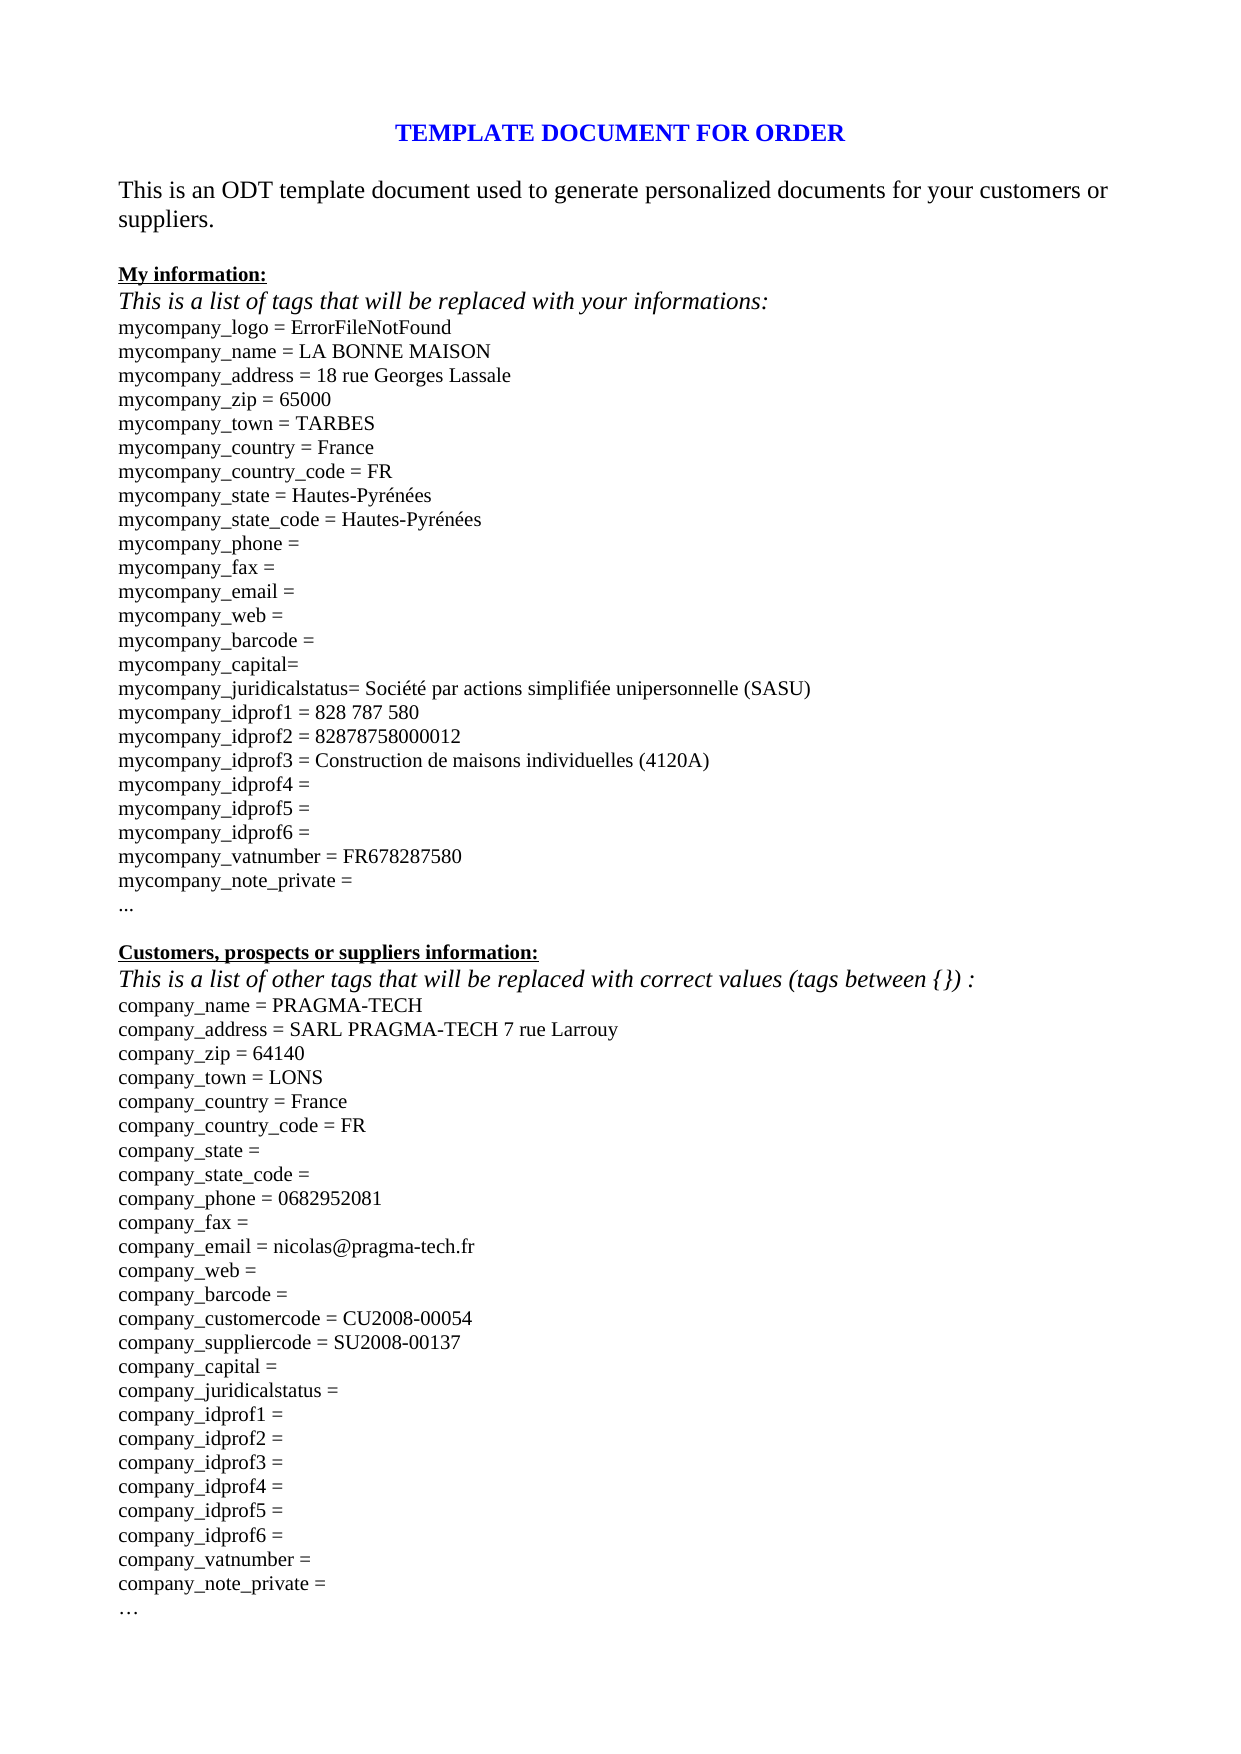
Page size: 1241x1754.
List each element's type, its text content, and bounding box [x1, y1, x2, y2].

text company_address = SARL PRAGMA-TECH 7 rue Larrouy [118, 1017, 1122, 1041]
text company_idprof6 = [118, 1522, 1122, 1547]
text mycompany_idprof2 = 82878758000012 [118, 724, 1122, 748]
text mycompany_vatnumber = FR678287580 [118, 844, 1122, 868]
text company_suppliercode = SU2008-00137 [118, 1330, 1122, 1354]
text company_vatnumber = [118, 1547, 1122, 1571]
text company_customercode = CU2008-00054 [118, 1306, 1122, 1330]
text mycompany_phone = [118, 531, 1122, 555]
text mycompany_country = France [118, 435, 1122, 459]
text company_country_code = FR [118, 1113, 1122, 1137]
text company_country = France [118, 1089, 1122, 1113]
text company_town = LONS [118, 1065, 1122, 1089]
text mycompany_juridicalstatus= Société par actions simplifiée unipersonnelle (SASU) [118, 676, 1122, 700]
text company_phone = 0682952081 [118, 1186, 1122, 1210]
text mycompany_idprof5 = [118, 796, 1122, 820]
text Customers, prospects or suppliers information: [118, 940, 1122, 964]
text mycompany_logo = ErrorFileNotFound [118, 315, 1122, 339]
text mycompany_country_code = FR [118, 459, 1122, 483]
text mycompany_idprof4 = [118, 772, 1122, 796]
text company_idprof3 = [118, 1450, 1122, 1474]
text mycompany_name = LA BONNE MAISON [118, 339, 1122, 363]
text company_barcode = [118, 1282, 1122, 1306]
text mycompany_web = [118, 603, 1122, 627]
text company_idprof5 = [118, 1498, 1122, 1522]
text company_capital = [118, 1354, 1122, 1378]
text mycompany_email = [118, 579, 1122, 603]
text ... [118, 892, 1122, 916]
text mycompany_fax = [118, 555, 1122, 579]
text mycompany_town = TARBES [118, 411, 1122, 435]
text mycompany_state_code = Hautes-Pyrénées [118, 507, 1122, 531]
text mycompany_state = Hautes-Pyrénées [118, 483, 1122, 507]
text company_idprof1 = [118, 1402, 1122, 1426]
text mycompany_note_private = [118, 868, 1122, 892]
text This is a list of tags that will be replaced with your informations: [118, 286, 1122, 315]
text … [118, 1595, 1122, 1619]
text company_state = [118, 1137, 1122, 1162]
text company_state_code = [118, 1162, 1122, 1186]
text company_idprof4 = [118, 1474, 1122, 1498]
text company_web = [118, 1258, 1122, 1282]
text mycompany_zip = 65000 [118, 387, 1122, 411]
text company_zip = 64140 [118, 1041, 1122, 1065]
text mycompany_idprof1 = 828 787 580 [118, 700, 1122, 724]
text TEMPLATE DOCUMENT FOR ORDER [118, 118, 1122, 147]
text mycompany_idprof3 = Construction de maisons individuelles (4120A) [118, 748, 1122, 772]
text company_email = nicolas@pragma-tech.fr [118, 1234, 1122, 1258]
text company_juridicalstatus = [118, 1378, 1122, 1402]
text This is a list of other tags that will be replaced with correct values (tags between {}) : [118, 964, 1122, 993]
text company_note_private = [118, 1571, 1122, 1595]
text mycompany_capital= [118, 652, 1122, 676]
text mycompany_idprof6 = [118, 820, 1122, 844]
text This is an ODT template document used to generate personalized documents for your customers or suppliers. [118, 176, 1122, 233]
text company_fax = [118, 1210, 1122, 1234]
text mycompany_address = 18 rue Georges Lassale [118, 363, 1122, 387]
text company_idprof2 = [118, 1426, 1122, 1450]
text My information: [118, 262, 1122, 286]
text mycompany_barcode = [118, 627, 1122, 652]
text company_name = PRAGMA-TECH [118, 993, 1122, 1017]
